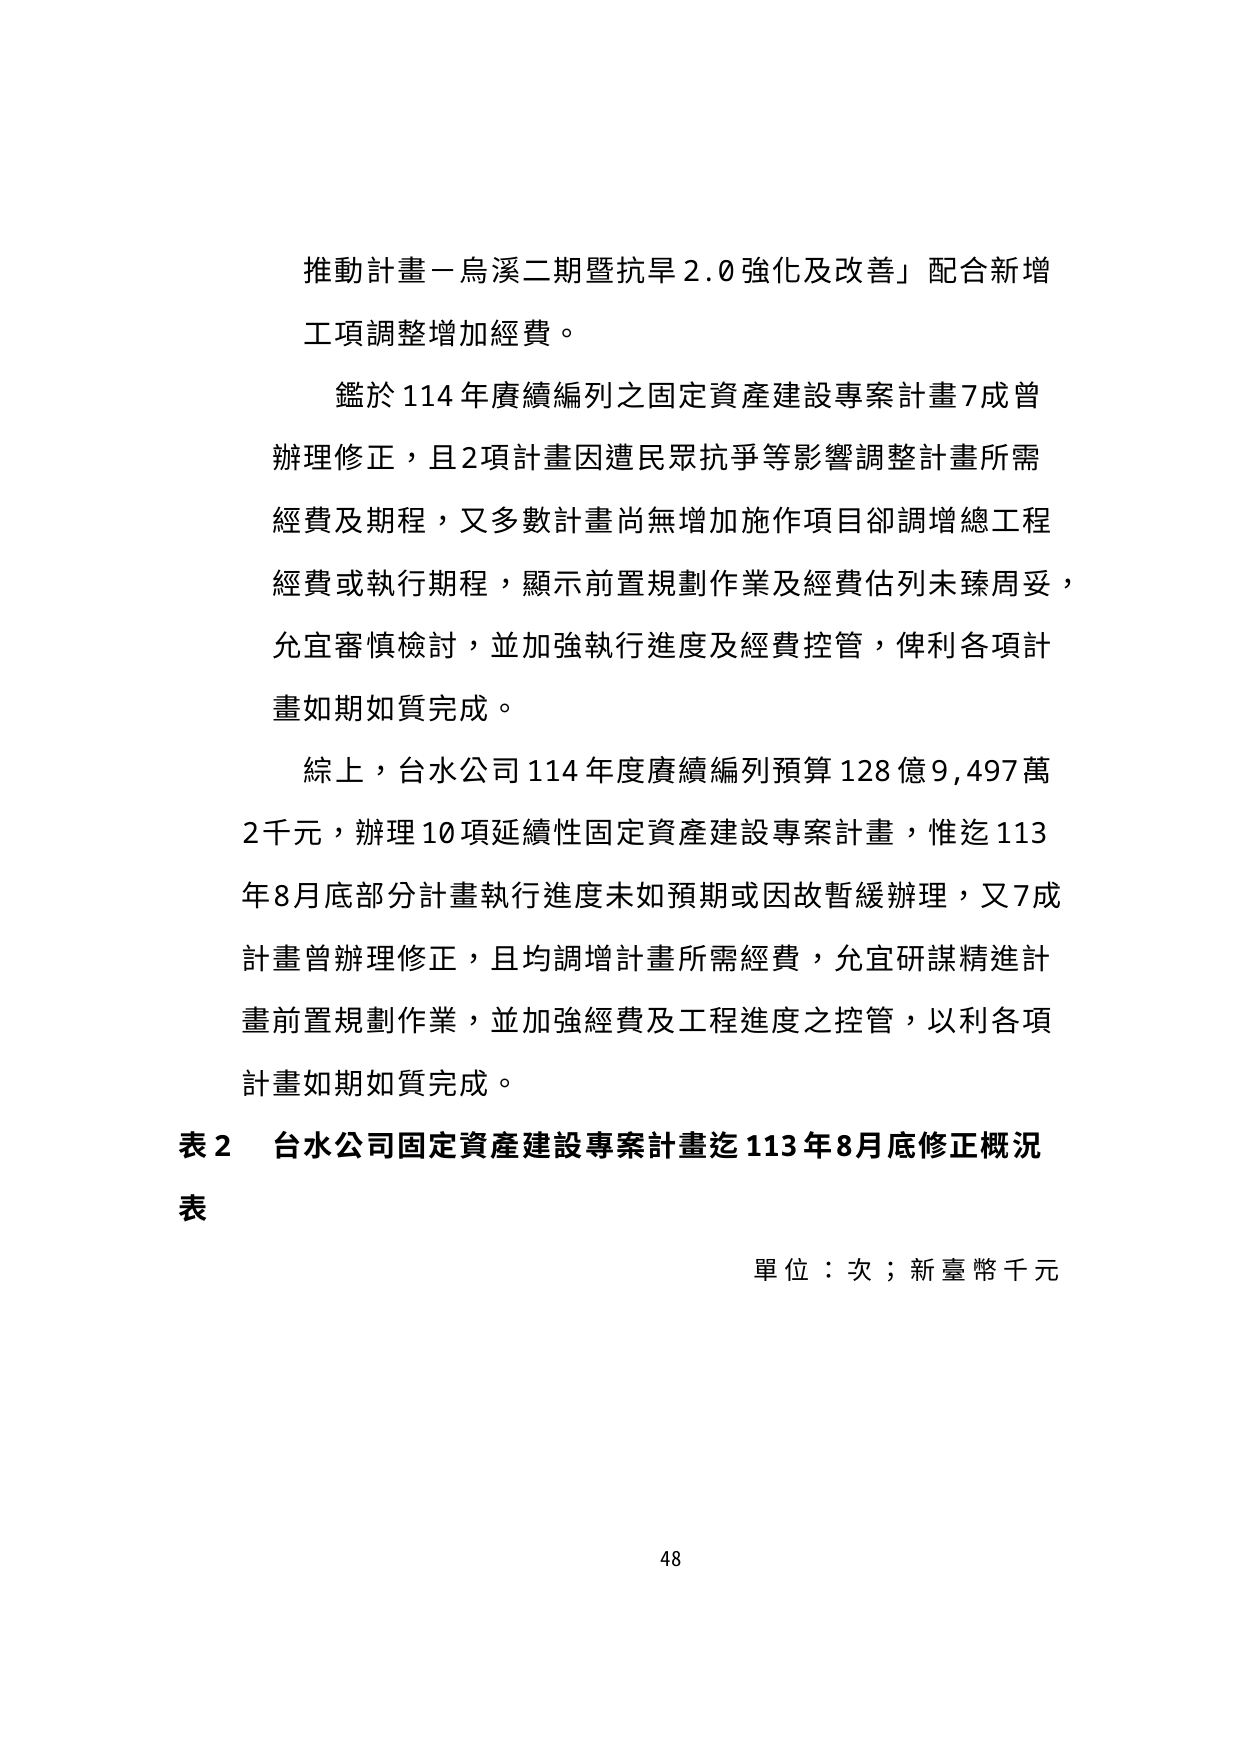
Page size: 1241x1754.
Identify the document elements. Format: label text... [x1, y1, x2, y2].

text 單位：次；新臺幣千元 [177, 1227, 1063, 1290]
text 鑑於114年賡續編列之固定資產建設專案計畫7成曾辦理修正，且2項計畫因遭民眾抗爭等影響調整計畫所需經費及期程，又多數計畫尚無增加施作項目卻調增總工程經費或執行期程，顯示前置規劃作業及經費估列未臻周妥，允宜審慎檢討，並加強執行進度及經費控管，俾利各項計畫如期如質完成。 [266, 352, 1063, 727]
text 綜上，台水公司114年度賡續編列預算128億9,497萬2千元，辦理10項延續性固定資產建設專案計畫，惟迄113年8月底部分計畫執行進度未如預期或因故暫緩辦理，又7成計畫曾辦理修正，且均調增計畫所需經費，允宜研謀精進計畫前置規劃作業，並加強經費及工程進度之控管，以利各項計畫如期如質完成。 [236, 727, 1063, 1102]
text 推動計畫－烏溪二期暨抗旱2.0強化及改善」配合新增工項調整增加經費。 [266, 227, 1063, 352]
text 表2 台水公司固定資產建設專案計畫迄113年8月底修正概況表 [177, 1102, 1063, 1227]
